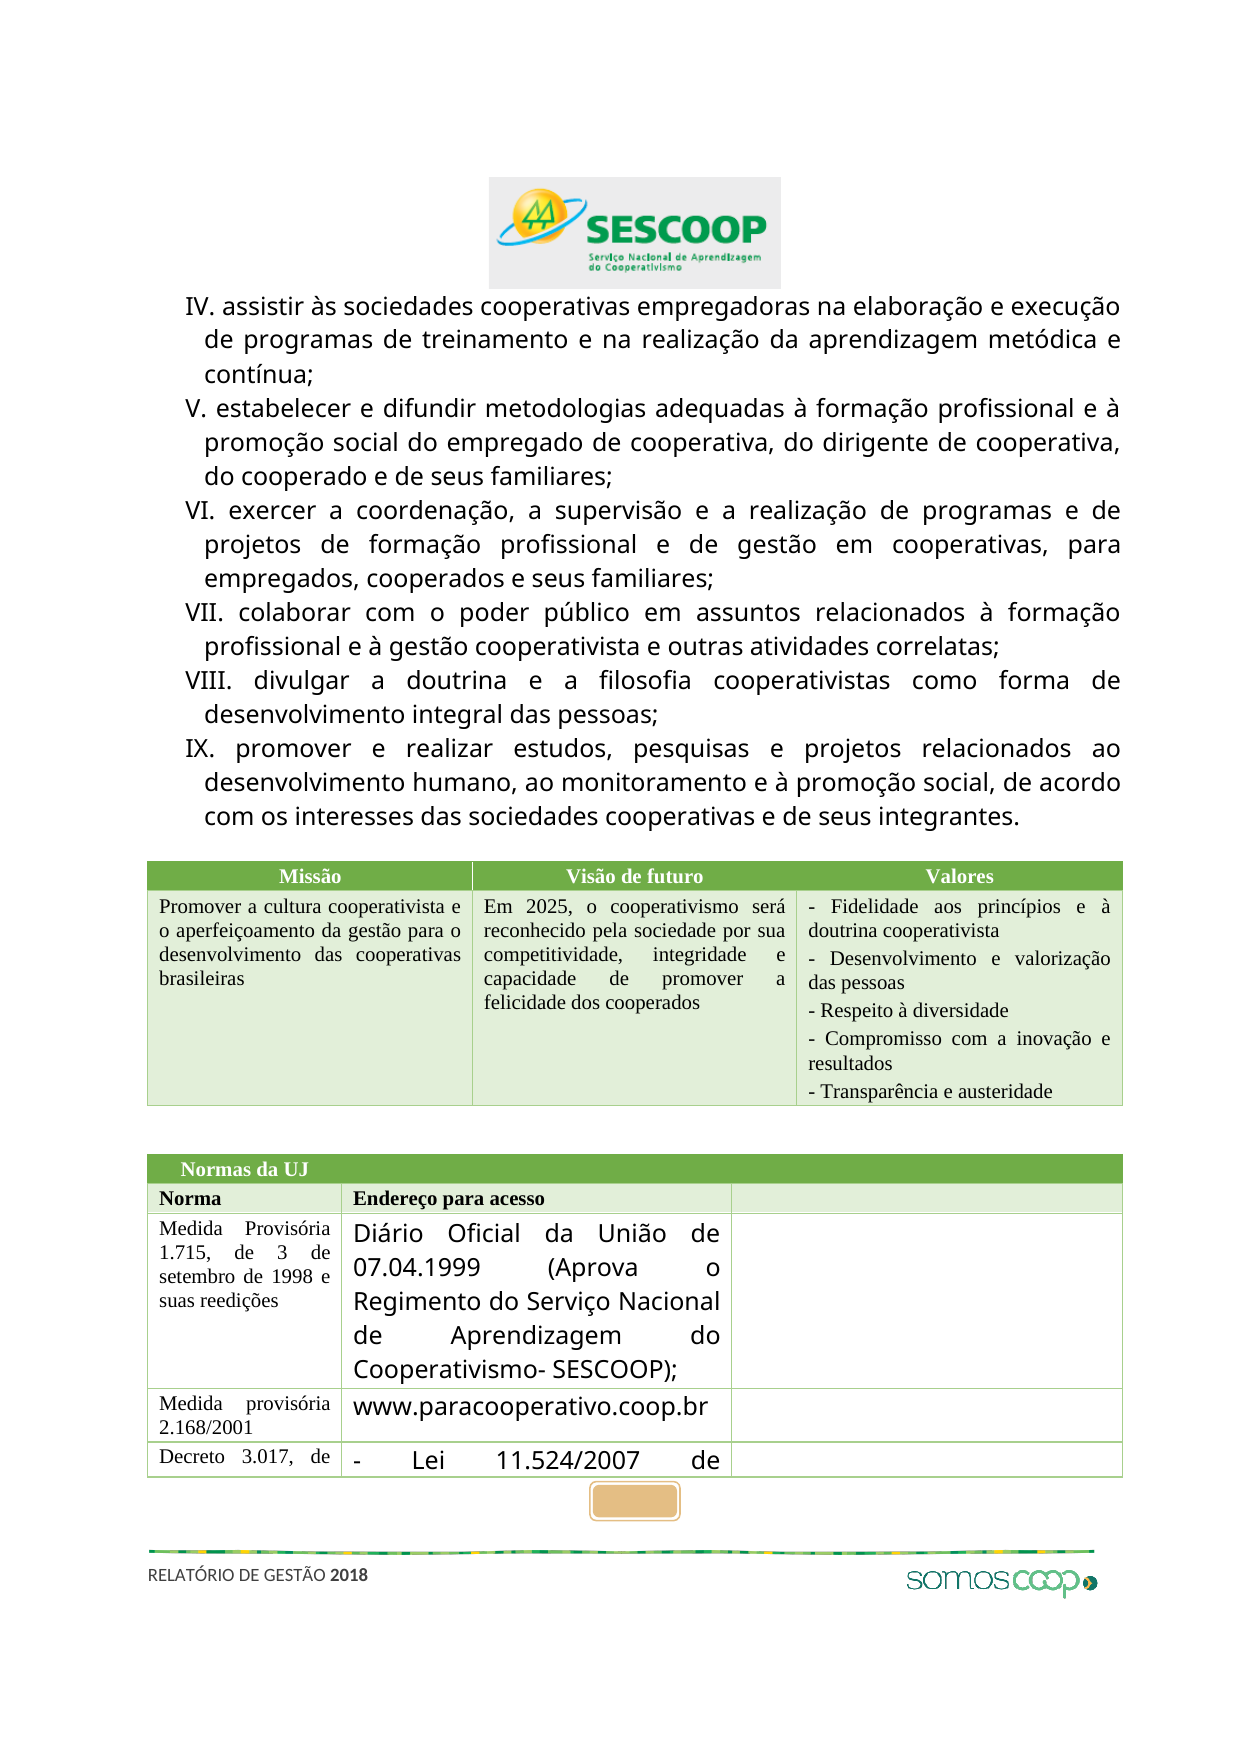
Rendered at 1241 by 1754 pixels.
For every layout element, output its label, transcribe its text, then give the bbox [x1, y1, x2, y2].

table_cell Em 2025, o cooperativismo será reconhecido pela sociedade por sua competitividade, integridade e capacidade de promover a felicidade dos cooperados [473, 891, 796, 1105]
text VIII. divulgar a doutrina e a filosofia cooperativistas como forma de desenvolvimento integral das pessoas; [185, 663, 1122, 731]
text VII. colaborar com o poder público em assuntos relacionados à formação profissional e à gestão cooperativista e outras atividades correlatas; [185, 595, 1122, 663]
table_cell Medida provisória 2.168/2001 [148, 1389, 341, 1441]
text VI. exercer a coordenação, a supervisão e a realização de programas e de projetos de formação profissional e de gestão em cooperativas, para empregados, cooperados e seus familiares; [185, 492, 1122, 595]
table_cell - Lei 11.524/2007 de [342, 1443, 731, 1476]
table_cell Norma [148, 1184, 341, 1212]
table_cell [732, 1184, 1122, 1212]
text IV. assistir às sociedades cooperativas empregadoras na elaboração e execução de programas de treinamento e na realização da aprendizagem metódica e contínua; [185, 288, 1122, 390]
text IX. promover e realizar estudos, pesquisas e projetos relacionados ao desenvolvimento humano, ao monitoramento e à promoção social, de acordo com os interesses das sociedades cooperativas e de seus integrantes. [185, 731, 1122, 833]
table_header [732, 1155, 1122, 1183]
table_cell Endereço para acesso [342, 1184, 731, 1212]
table_header Valores [797, 862, 1122, 890]
table_header [342, 1155, 732, 1183]
text V. estabelecer e difundir metodologias adequadas à formação profissional e à promoção social do empregado de cooperativa, do dirigente de cooperativa, do cooperado e de seus familiares; [185, 390, 1122, 492]
table_header Visão de futuro [473, 862, 797, 890]
table_cell Promover a cultura cooperativista e o aperfeiçoamento da gestão para o desenvolvimento das cooperativas brasileiras [148, 891, 472, 1105]
table_cell [732, 1389, 1122, 1441]
table_cell - Fidelidade aos princípios e à doutrina cooperativista - Desenvolvimento e valorização das pessoas - Respeito à diversidade - Compromisso com a inovação e resultados - Transparência e austeridade [797, 891, 1122, 1105]
table_header Missão [148, 862, 472, 890]
table_cell www.paracooperativo.coop.br [342, 1389, 731, 1441]
table_cell Medida Provisória 1.715, de 3 de setembro de 1998 e suas reedições [148, 1214, 341, 1388]
table_cell Decreto 3.017, de [148, 1443, 341, 1476]
table_cell Diário Oficial da União de 07.04.1999 (Aprova o Regimento do Serviço Nacional de Aprendizagem do Cooperativismo- SESCOOP); [342, 1214, 731, 1388]
table_cell [732, 1443, 1122, 1476]
table_header Normas da UJ [148, 1155, 342, 1183]
table_cell [732, 1214, 1122, 1388]
